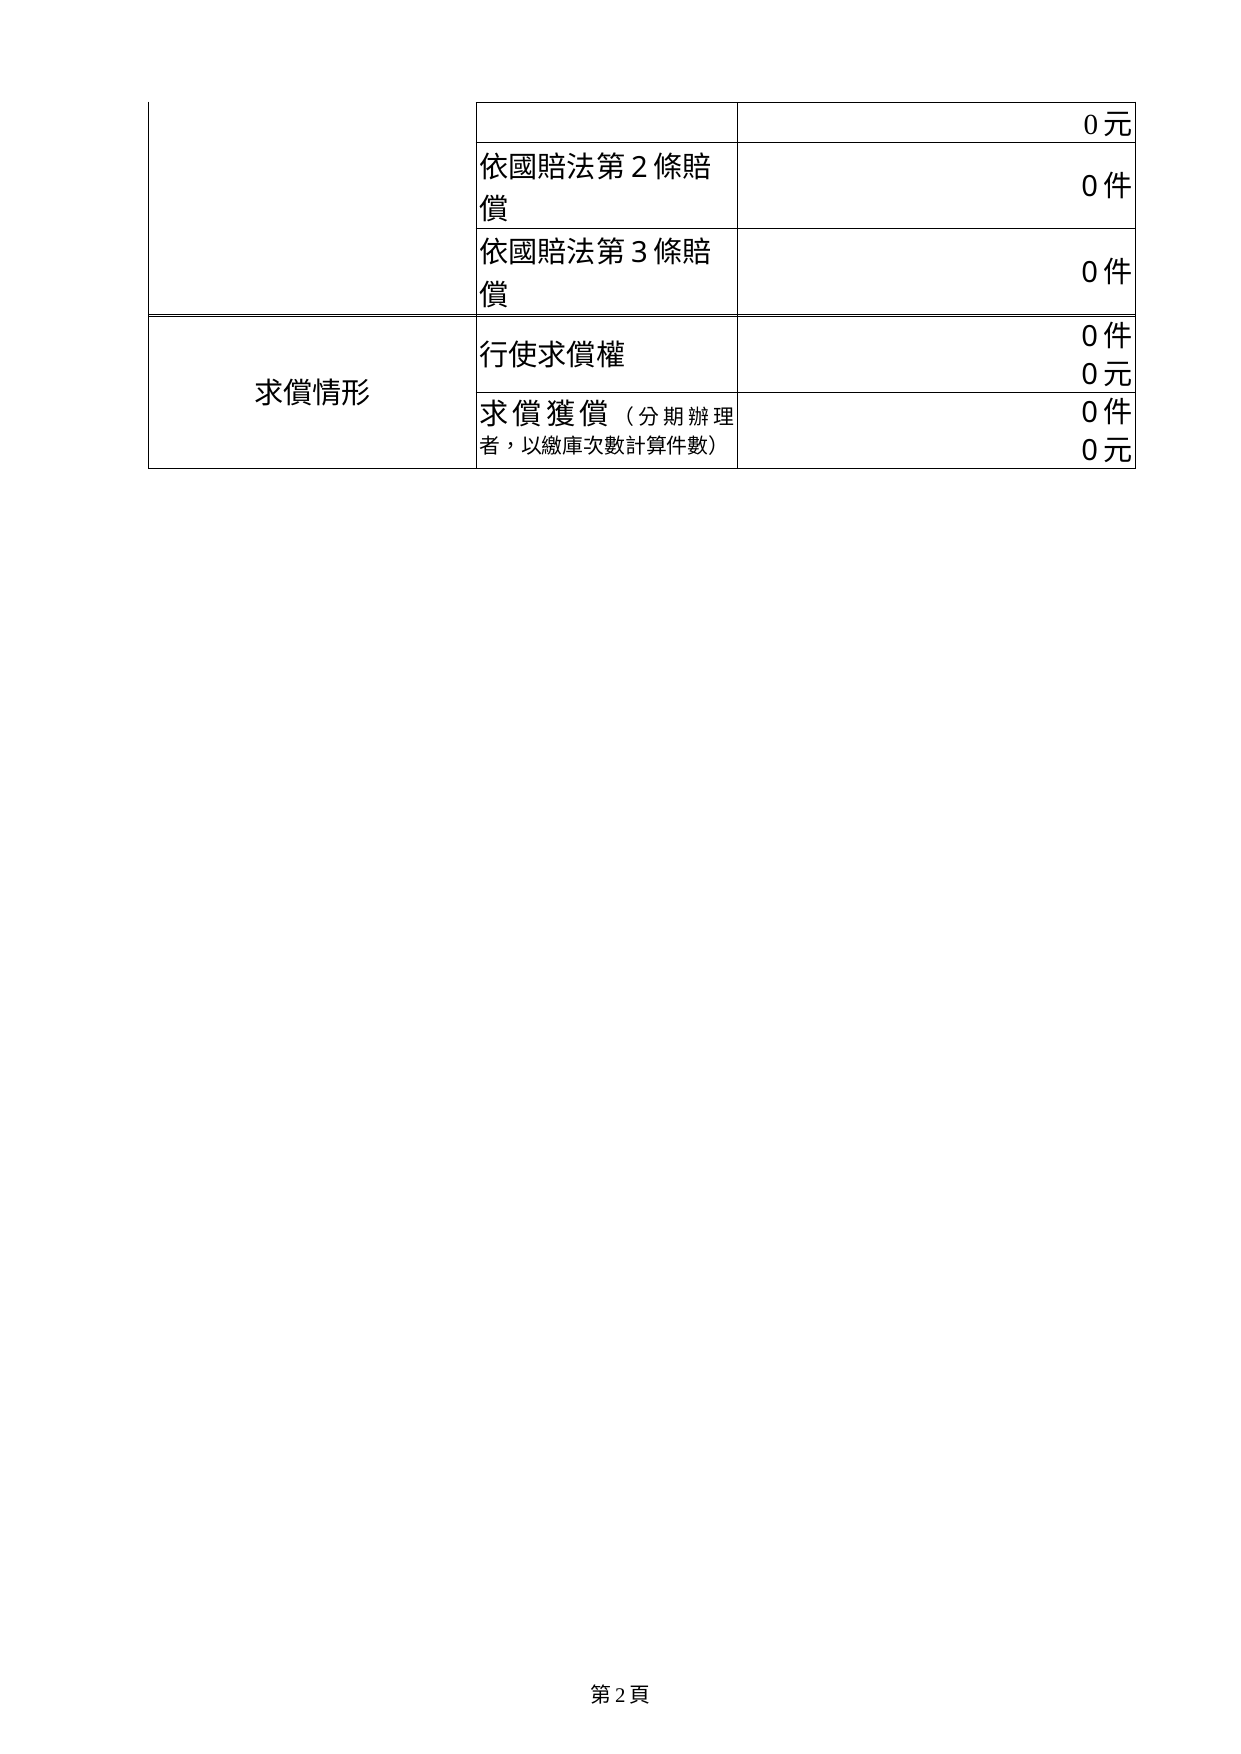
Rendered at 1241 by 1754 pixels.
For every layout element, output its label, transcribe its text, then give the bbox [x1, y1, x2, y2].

table_cell 行使求償權 [477, 317, 737, 392]
table_cell [477, 103, 737, 142]
table_cell 0件 0元 [738, 393, 1135, 468]
table_cell 依國賠法第2條賠償 [477, 143, 737, 228]
table_cell 求償情形 [149, 317, 476, 468]
table_cell 0件 0元 [738, 317, 1135, 392]
table_cell 求償獲償（分期辦理者，以繳庫次數計算件數） [477, 393, 737, 468]
table_cell 0件 [738, 143, 1135, 228]
table_cell 依國賠法第3條賠償 [477, 229, 737, 314]
table_cell 0件 [738, 229, 1135, 314]
table_cell 0元 [738, 103, 1135, 142]
